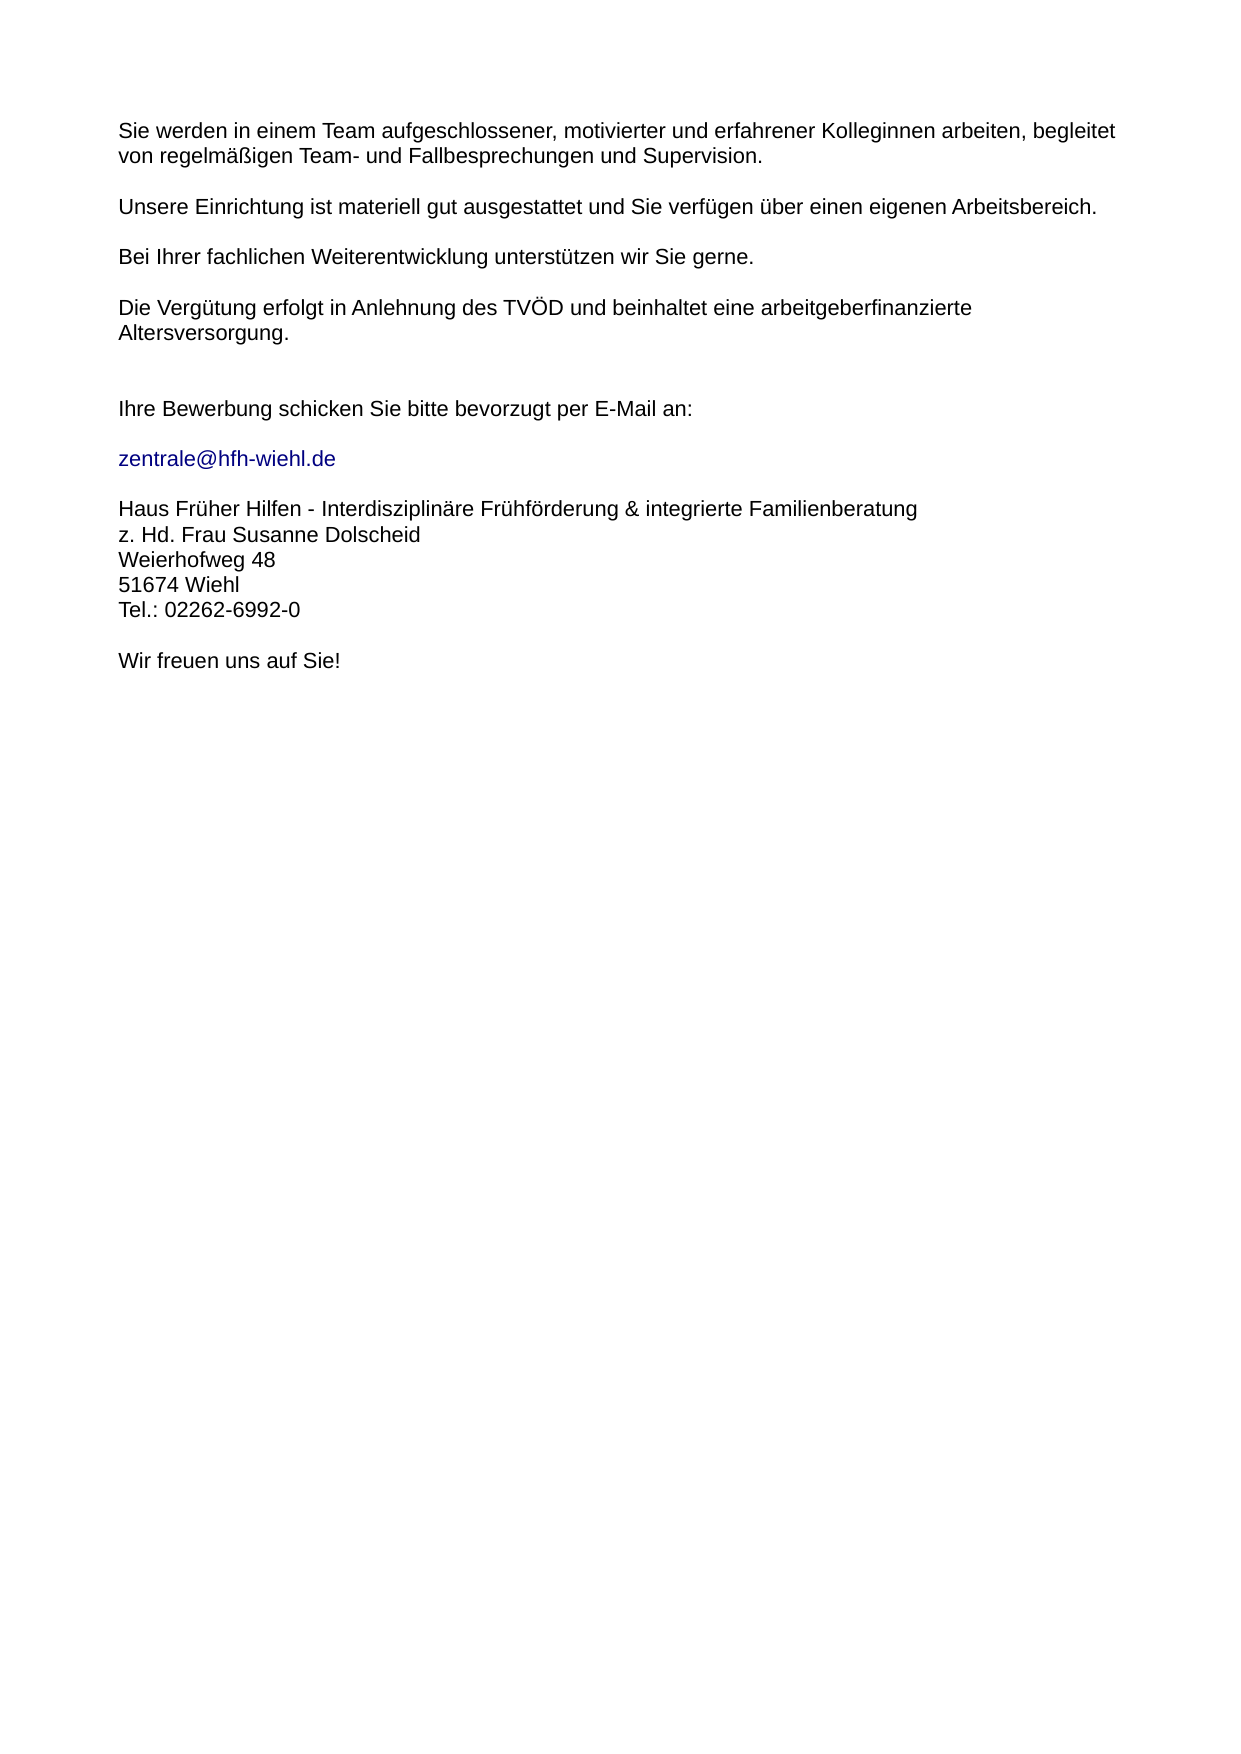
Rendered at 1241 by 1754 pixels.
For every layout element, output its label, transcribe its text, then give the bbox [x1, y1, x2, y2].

text Unsere Einrichtung ist materiell gut ausgestattet und Sie verfügen über einen eigenen Arbeitsbereich. [118, 194, 1122, 219]
text Haus Früher Hilfen - Interdisziplinäre Frühförderung & integrierte Familienberatung [118, 496, 1122, 521]
text 51674 Wiehl [118, 572, 1122, 597]
text Sie werden in einem Team aufgeschlossener, motivierter und erfahrener Kolleginnen arbeiten, begleitet von regelmäßigen Team- und Fallbesprechungen und Supervision. [118, 118, 1122, 168]
text zentrale@hfh-wiehl.de [118, 446, 1122, 471]
text Die Vergütung erfolgt in Anlehnung des TVÖD und beinhaltet eine arbeitgeberfinanzierte Altersversorgung. [118, 294, 1122, 345]
text Ihre Bewerbung schicken Sie bitte bevorzugt per E-Mail an: [118, 395, 1122, 421]
text Wir freuen uns auf Sie! [118, 647, 1122, 673]
text z. Hd. Frau Susanne Dolscheid [118, 521, 1122, 547]
text Weierhofweg 48 [118, 547, 1122, 572]
text Bei Ihrer fachlichen Weiterentwicklung unterstützen wir Sie gerne. [118, 244, 1122, 269]
text Tel.: 02262-6992-0 [118, 597, 1122, 622]
